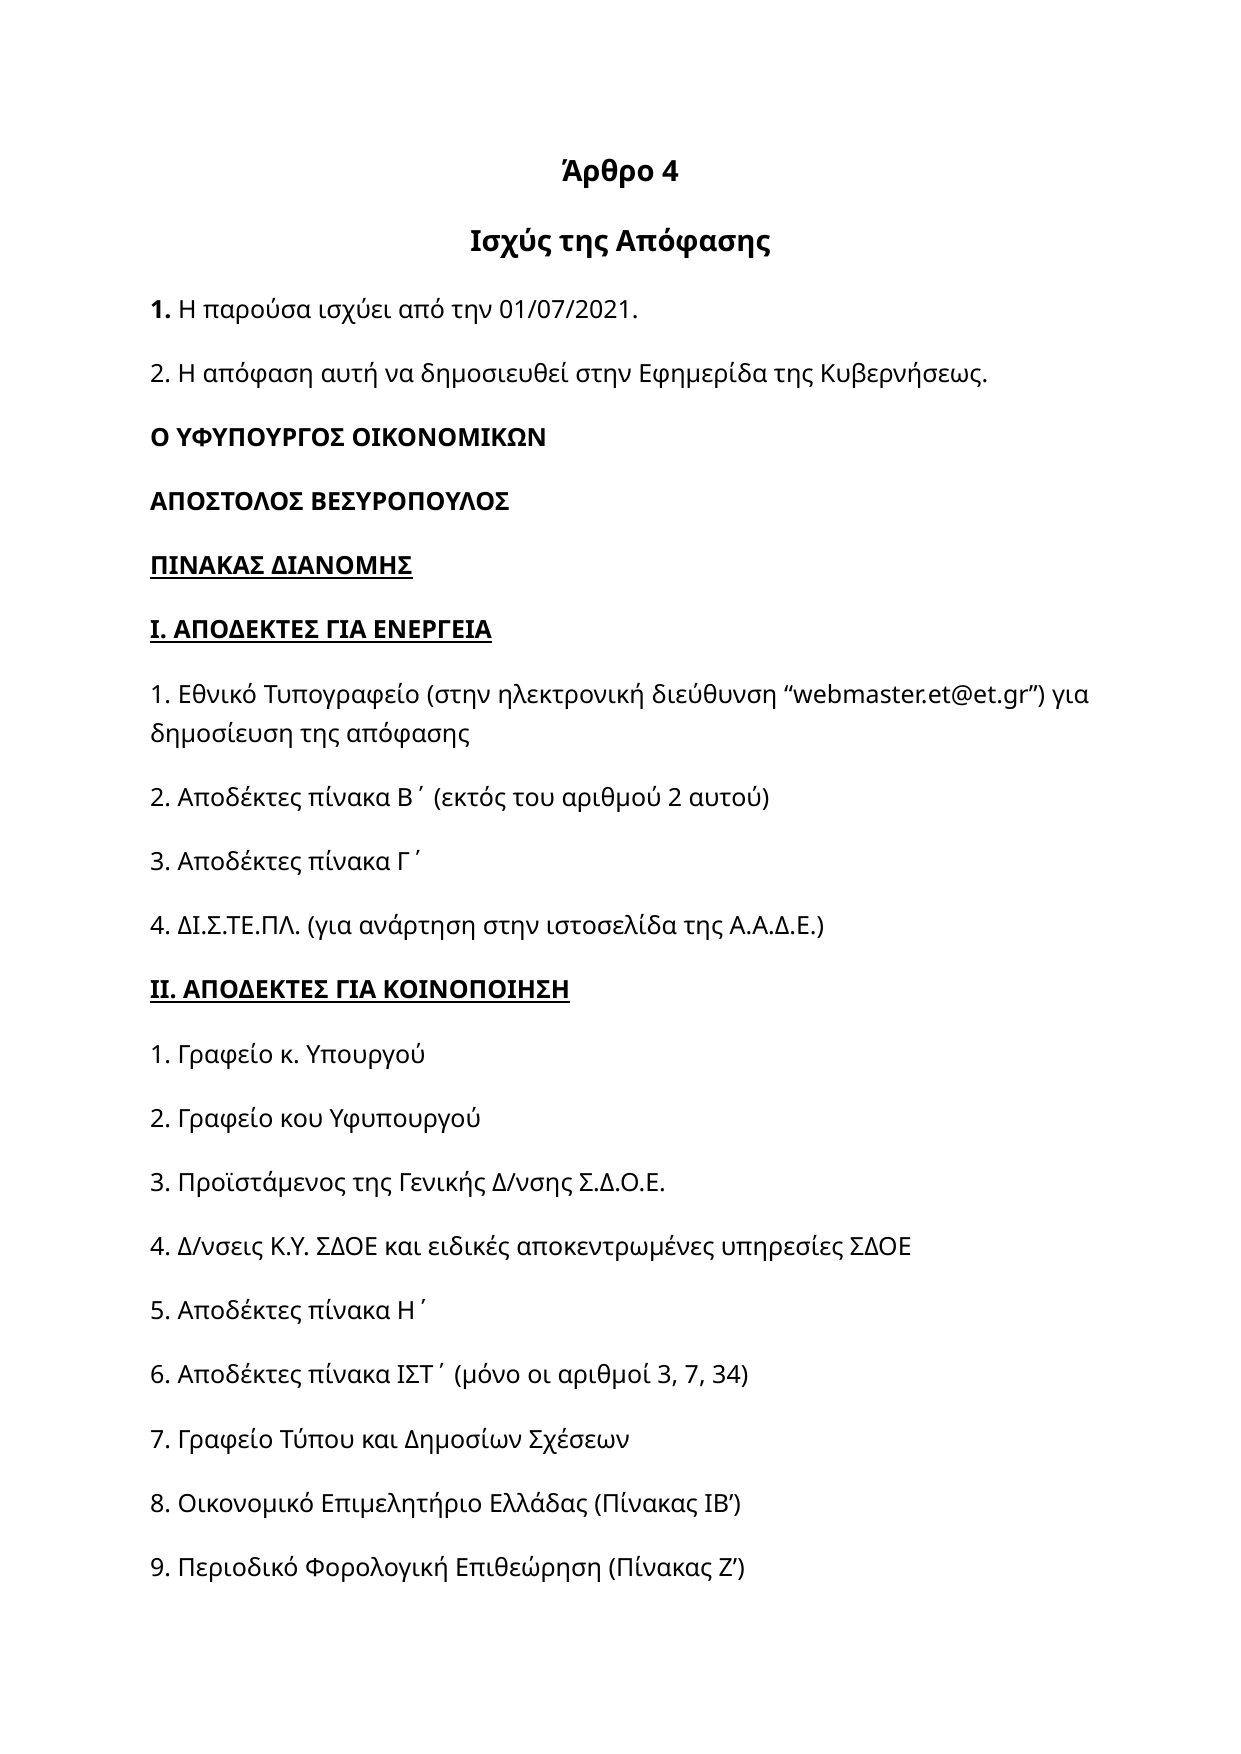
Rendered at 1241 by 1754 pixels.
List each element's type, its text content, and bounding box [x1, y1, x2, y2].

text 4. ΔΙ.Σ.ΤΕ.ΠΛ. (για ανάρτηση στην ιστοσελίδα της Α.Α.Δ.Ε.) [150, 908, 1090, 942]
text 1. Εθνικό Τυπογραφείο (στην ηλεκτρονική διεύθυνση “webmaster.et@et.gr”) για δημοσίευση της απόφασης [150, 676, 1090, 749]
text 7. Γραφείο Τύπου και Δημοσίων Σχέσεων [150, 1421, 1090, 1455]
subtitle Ισχύς της Απόφασης [150, 221, 1090, 260]
text 2. Αποδέκτες πίνακα Β΄ (εκτός του αριθμού 2 αυτού) [150, 779, 1090, 814]
text 3. Προϊστάμενος της Γενικής Δ/νσης Σ.Δ.Ο.Ε. [150, 1164, 1090, 1199]
text ΙΙ. ΑΠΟΔΕΚΤΕΣ ΓΙΑ ΚΟΙΝΟΠΟΙΗΣΗ [150, 972, 1090, 1006]
text 1. Γραφείο κ. Υπουργού [150, 1036, 1090, 1070]
text ΑΠΟΣΤΟΛΟΣ ΒΕΣΥΡΟΠΟΥΛΟΣ [150, 484, 1090, 518]
text 3. Αποδέκτες πίνακα Γ΄ [150, 844, 1090, 878]
subtitle Άρθρο 4 [150, 150, 1090, 190]
text 4. Δ/νσεις Κ.Υ. ΣΔΟΕ και ειδικές αποκεντρωμένες υπηρεσίες ΣΔΟΕ [150, 1229, 1090, 1263]
text 1. Η παρούσα ισχύει από την 01/07/2021. [150, 291, 1090, 325]
text 8. Οικονομικό Επιμελητήριο Ελλάδας (Πίνακας ΙΒ’) [150, 1485, 1090, 1519]
text Ο ΥΦΥΠΟΥΡΓΟΣ ΟΙΚΟΝΟΜΙΚΩΝ [150, 419, 1090, 454]
text 2. Γραφείο κου Υφυπουργού [150, 1100, 1090, 1134]
text 5. Αποδέκτες πίνακα Η΄ [150, 1293, 1090, 1327]
text 9. Περιοδικό Φορολογική Επιθεώρηση (Πίνακας Ζ’) [150, 1549, 1090, 1584]
text 2. Η απόφαση αυτή να δημοσιευθεί στην Εφημερίδα της Κυβερνήσεως. [150, 355, 1090, 389]
text ΠΙΝΑΚΑΣ ΔΙΑΝΟΜΗΣ [150, 548, 1090, 582]
text Ι. ΑΠΟΔΕΚΤΕΣ ΓΙΑ ΕΝΕΡΓΕΙΑ [150, 612, 1090, 646]
text 6. Αποδέκτες πίνακα ΙΣΤ΄ (μόνο οι αριθμοί 3, 7, 34) [150, 1357, 1090, 1391]
